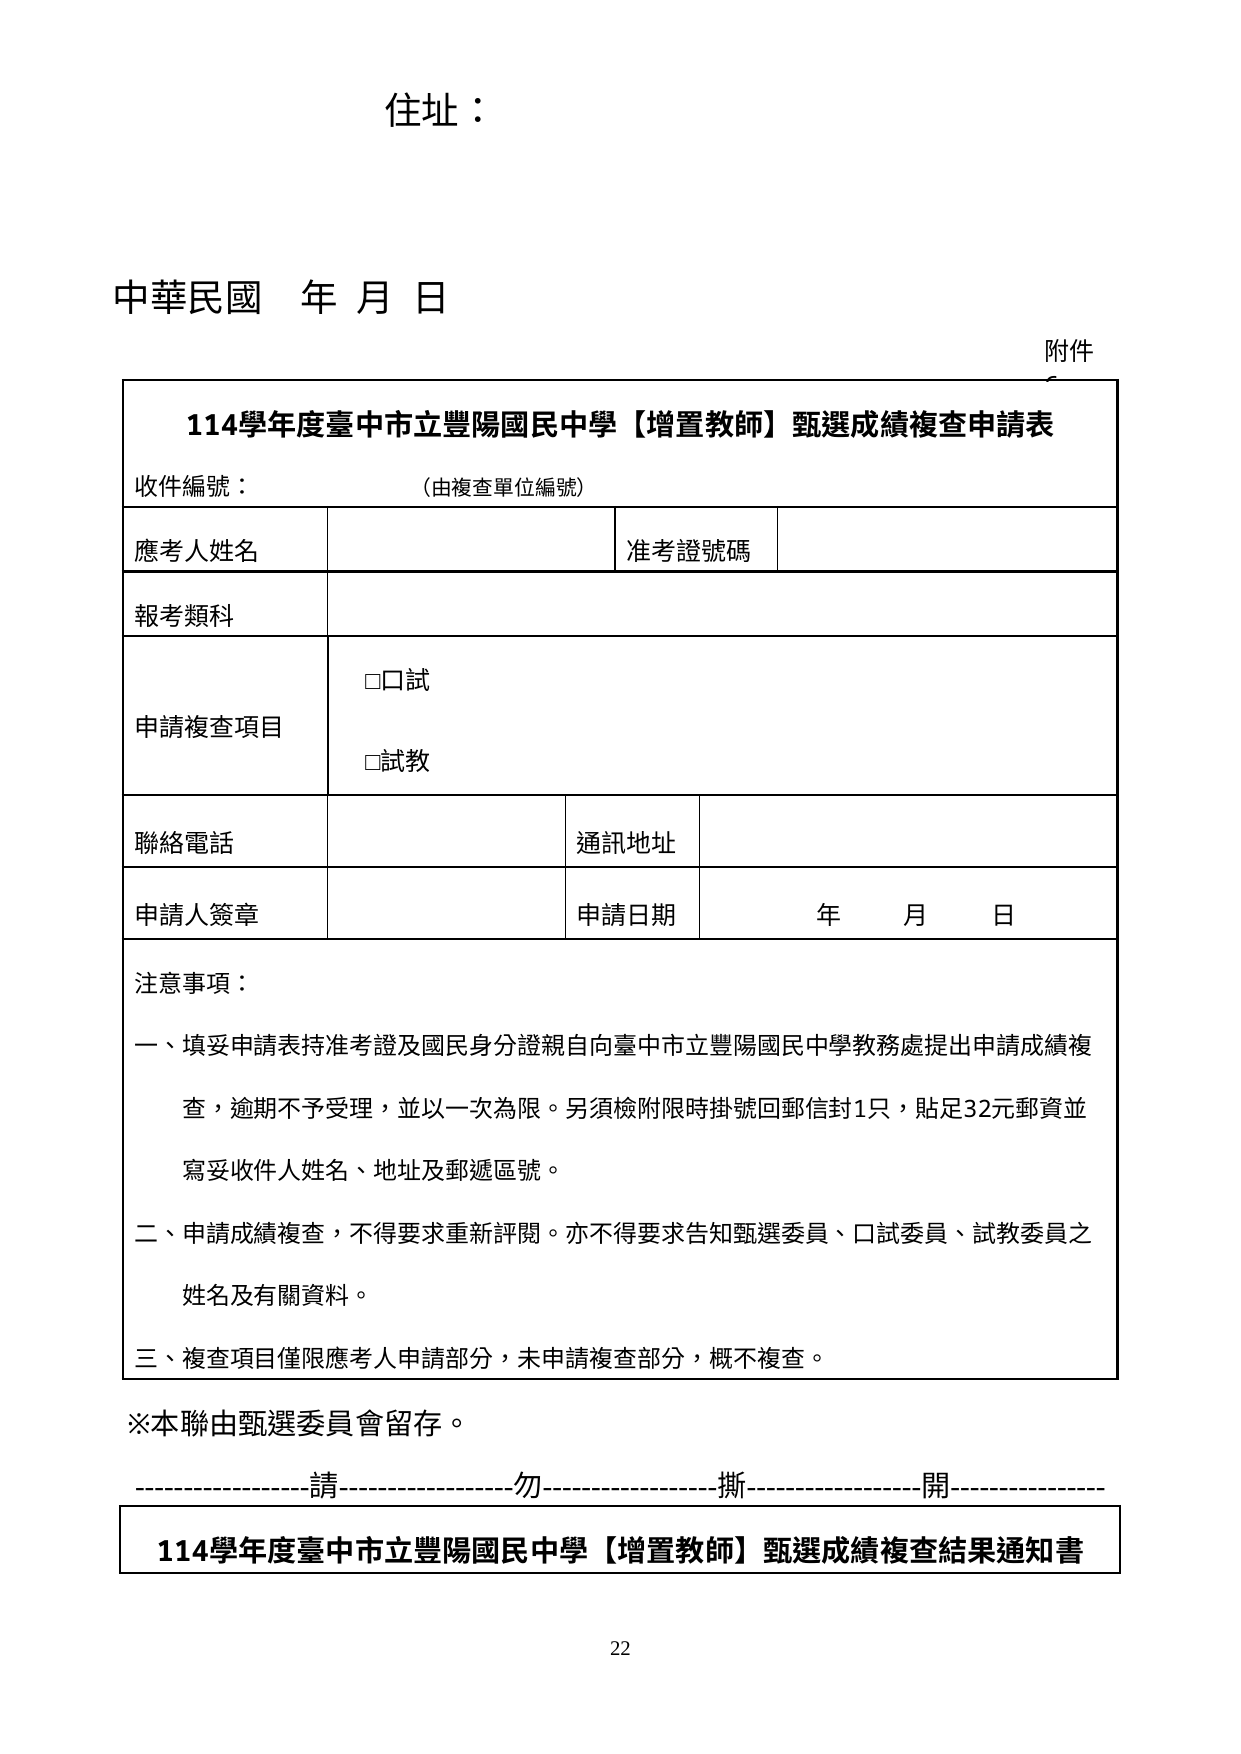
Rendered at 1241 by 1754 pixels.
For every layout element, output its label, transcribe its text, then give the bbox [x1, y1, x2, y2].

table_header 114學年度臺中市立豐陽國民中學【增置教師】甄選成績複查申請表 收件編號： （由複查單位編號） [1029, 324, 1127, 389]
table_cell 年 月 日 [700, 868, 1116, 938]
text 住址： [112, 66, 1128, 129]
table_cell □口試 □試教 [329, 637, 1116, 794]
table_cell 申請日期 [566, 868, 699, 938]
table_cell 准考證號碼 [616, 508, 777, 570]
table_cell 注意事項： 一、填妥申請表持准考證及國民身分證親自向臺中市立豐陽國民中學教務處提出申請成績複查，逾期不予受理，並以一次為限。另須檢附限時掛號回郵信封1只，貼足32元郵資並寫妥收件人姓名、地址及郵遞區號。 二、申請成績複查，不得要求重新評閱。亦不得要求告知甄選委員、口試委員、試教委員之姓名及有關資料。 三、複查項目僅限應考人申請部分，未申請複查部分，概不複查。 [124, 940, 1116, 1378]
text 中華民國 年 月 日 [112, 254, 1128, 316]
table_cell [700, 796, 1116, 866]
table_cell 申請人簽章 [124, 868, 327, 938]
table_cell [328, 573, 1116, 635]
table_cell 應考人姓名 [124, 508, 327, 570]
table_cell 聯絡電話 [124, 796, 327, 866]
table_cell [328, 868, 565, 938]
table_cell 申請複查項目 [124, 637, 327, 794]
table_header 114學年度臺中市立豐陽國民中學【增置教師】甄選成績複查結果通知書 [121, 1507, 1119, 1572]
table_cell [328, 508, 614, 570]
table_cell [778, 508, 1116, 570]
table_cell 報考類科 [124, 573, 327, 635]
table_header 114學年度臺中市立豐陽國民中學【增置教師】甄選成績複查申請表 收件編號： （由複查單位編號） [124, 381, 1116, 506]
text ※本聯由甄選委員會留存。 [112, 1380, 1128, 1442]
table_cell [328, 796, 565, 866]
table_cell 通訊地址 [566, 796, 699, 866]
text ------------------請------------------勿------------------撕------------------開---------------- [112, 1442, 1128, 1505]
